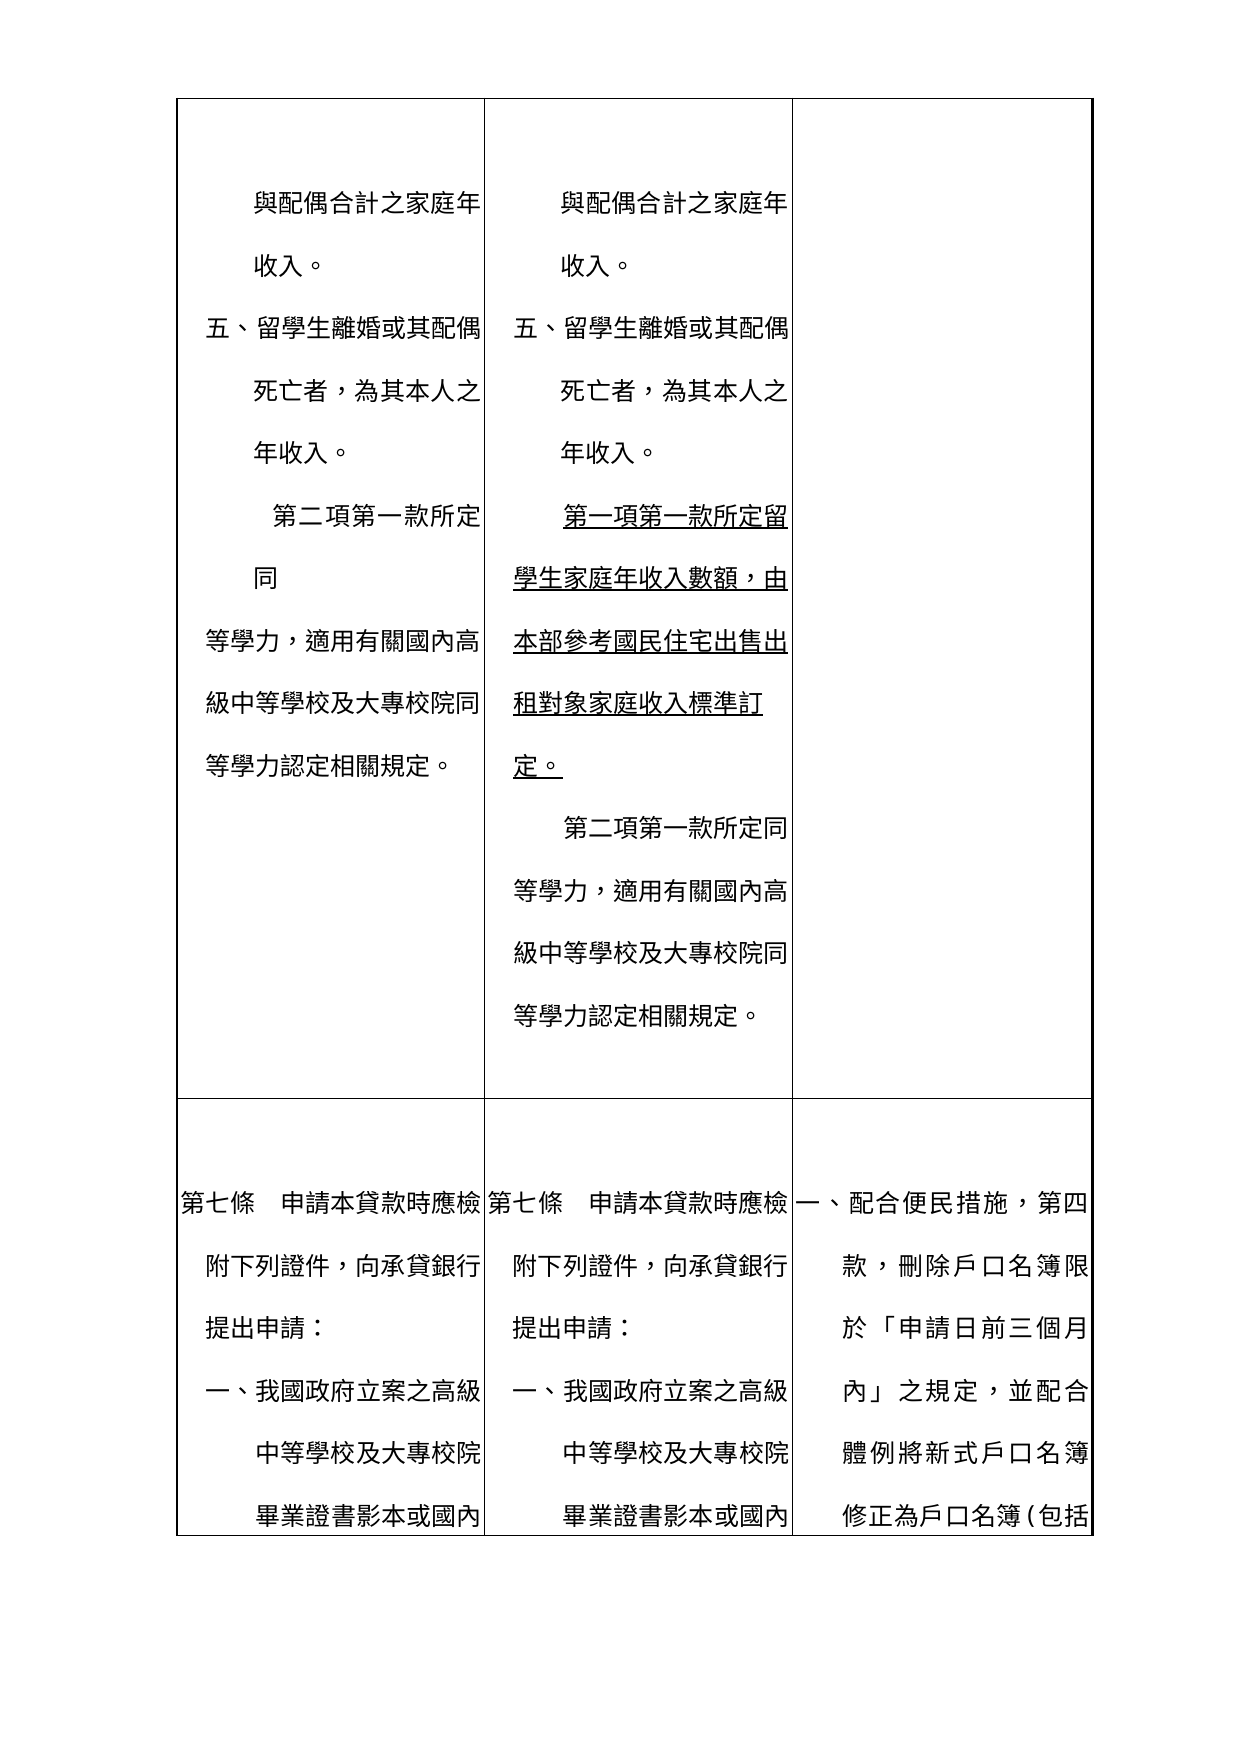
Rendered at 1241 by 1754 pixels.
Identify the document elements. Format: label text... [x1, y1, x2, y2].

table_cell 與配偶合計之家庭年收入。 五、留學生離婚或其配偶死亡者，為其本人之年收入。 第一項第一款所定留 學生家庭年收入數額，由 本部參考國民住宅出售出 租對象家庭收入標準訂 定。 第二項第一款所定同 等學力，適用有關國內高 級中等學校及大專校院同 等學力認定相關規定。 [485, 99, 792, 1097]
table_cell 第七條 申請本貸款時應檢附下列證件，向承貸銀行提出申請： 一、我國政府立案之高級中等學校及大專校院畢業證書影本或國內 [485, 1099, 792, 1535]
table_cell [793, 99, 1091, 1097]
table_cell 與配偶合計之家庭年收入。 五、留學生離婚或其配偶死亡者，為其本人之年收入。 第二項第一款所定同 等學力，適用有關國內高 級中等學校及大專校院同 等學力認定相關規定。 [178, 99, 484, 1097]
table_cell 第七條 申請本貸款時應檢附下列證件，向承貸銀行提出申請： 一、我國政府立案之高級中等學校及大專校院畢業證書影本或國內 [178, 1099, 484, 1535]
table_cell 一、配合便民措施，第四款，刪除戶口名簿限於「申請日前三個月內」之規定，並配合體例將新式戶口名簿修正為戶口名簿(包括 [793, 1099, 1091, 1535]
